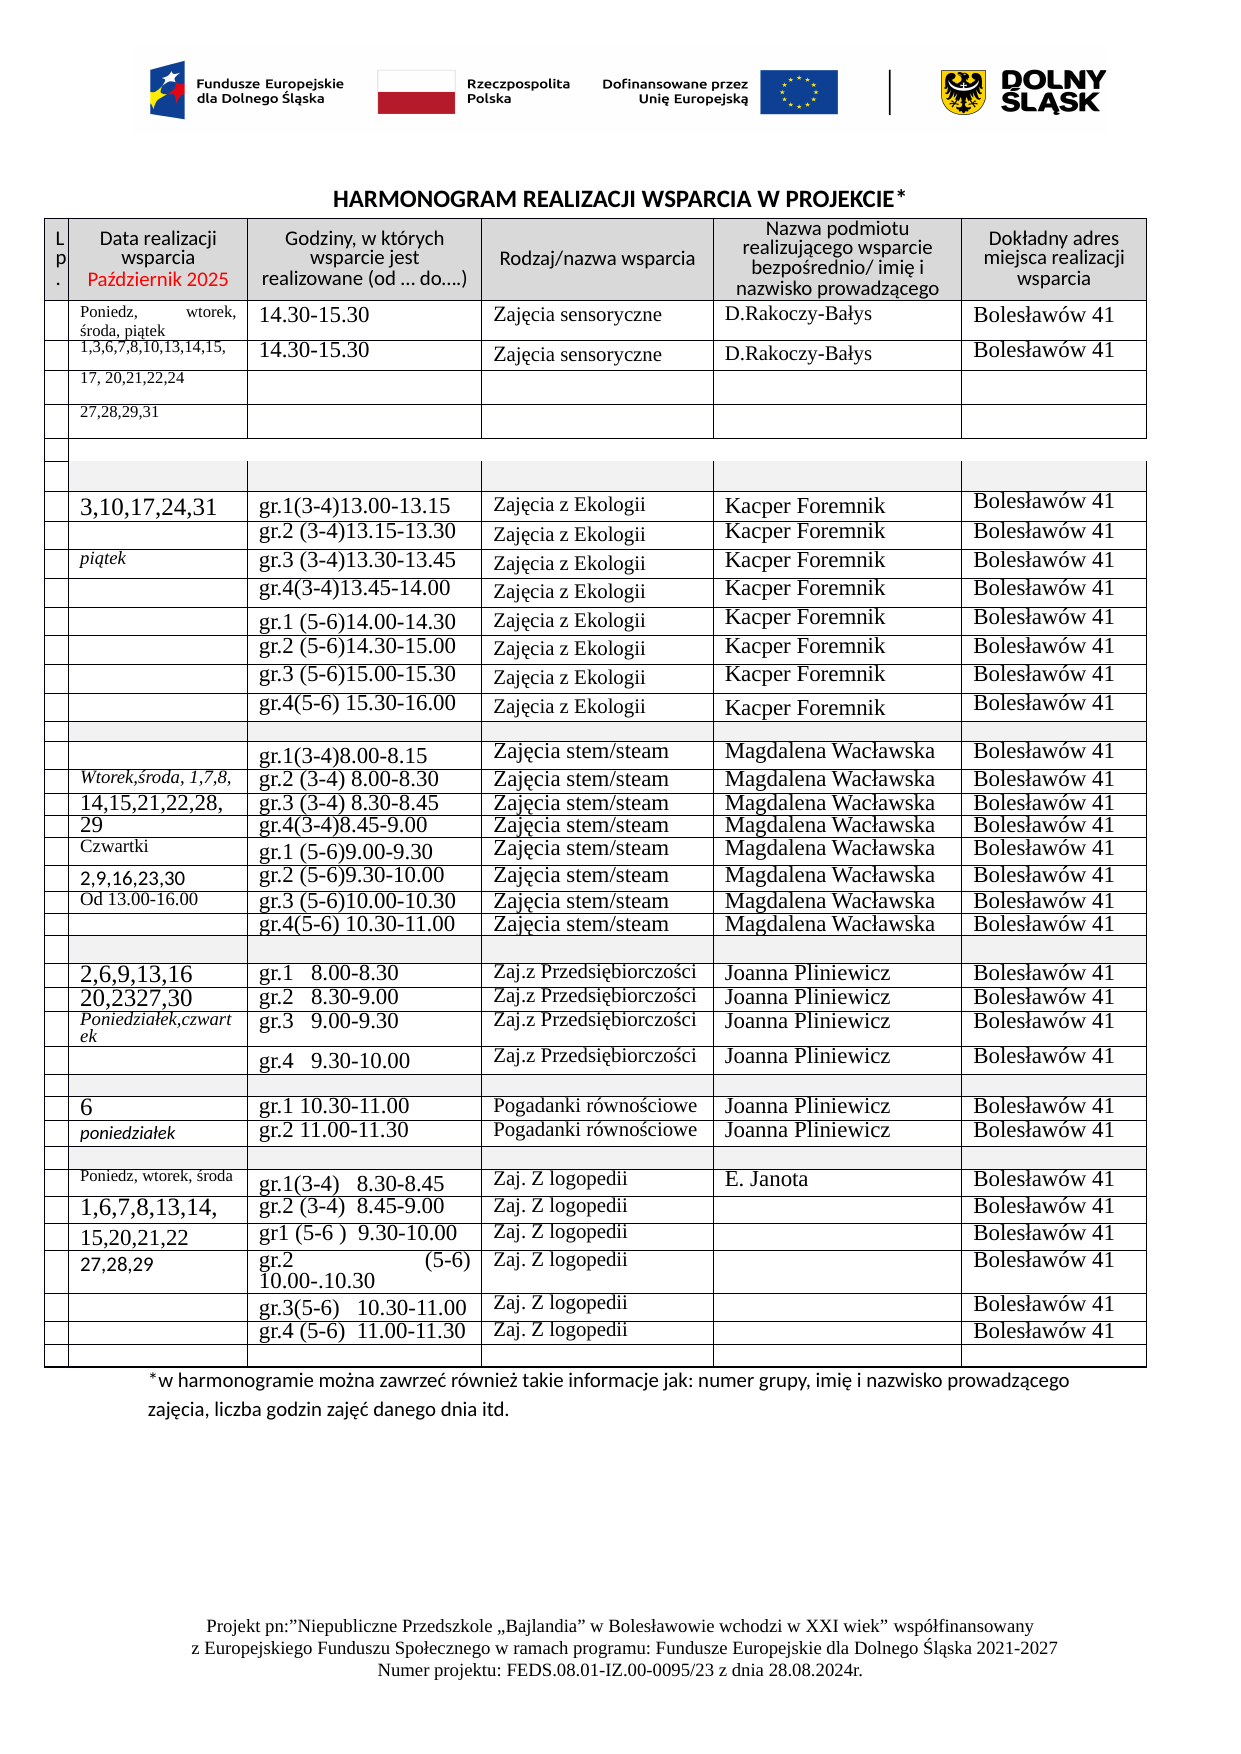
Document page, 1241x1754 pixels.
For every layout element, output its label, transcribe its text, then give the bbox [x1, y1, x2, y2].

table_cell [45, 1294, 68, 1321]
table_cell gr.3 (5-6)15.00-15.30 [248, 665, 481, 693]
table_header Nazwa podmiotu realizującego wsparcie bezpośrednio/ imię i nazwisko prowadzącego [714, 219, 961, 300]
table_cell [714, 1345, 961, 1366]
table_cell piątek [69, 550, 247, 578]
table_cell [69, 1322, 247, 1344]
table_cell Kacper Foremnik [714, 550, 961, 578]
table_cell [45, 770, 68, 793]
table_cell Zaj. Z logopedii [482, 1224, 713, 1250]
table_header Godziny, w których wsparcie jest realizowane (od … do….) [248, 219, 481, 300]
table_cell [45, 816, 68, 837]
table_cell gr.1(3-4)13.00-13.15 [248, 492, 481, 521]
table_cell Bolesławów 41 [962, 608, 1146, 635]
table_cell Zaj.z Przedsiębiorczości [482, 1047, 713, 1073]
table_cell Zajęcia z Ekologii [482, 550, 713, 578]
table_cell gr.1 8.00-8.30 [248, 964, 481, 987]
table_cell [69, 1047, 247, 1073]
text HARMONOGRAM REALIZACJI WSPARCIA W PROJEKCIE* [148, 183, 1092, 213]
table_cell Zajęcia stem/steam [482, 914, 713, 935]
table_cell Poniedz, wtorek, środa [69, 1170, 247, 1196]
table_cell [248, 461, 481, 491]
table_cell Kacper Foremnik [714, 694, 961, 721]
table_cell 14.30-15.30 [248, 301, 481, 340]
table_cell Kacper Foremnik [714, 522, 961, 549]
table_cell 20,2327,30 [69, 988, 247, 1011]
table_cell [714, 1224, 961, 1250]
table_cell Zajęcia z Ekologii [482, 492, 713, 521]
table_cell Bolesławów 41 [962, 914, 1146, 935]
table_cell Bolesławów 41 [962, 770, 1146, 793]
table_cell [482, 461, 713, 491]
table_cell [45, 1224, 68, 1250]
table_cell Bolesławów 41 [962, 794, 1146, 815]
table_cell Zajęcia stem/steam [482, 770, 713, 793]
table_cell Joanna Pliniewicz [714, 1012, 961, 1046]
table_cell Zajęcia sensoryczne [482, 301, 713, 340]
table_cell [45, 1047, 68, 1073]
table_cell [248, 1075, 481, 1096]
table_cell Bolesławów 41 [962, 892, 1146, 913]
table_cell [45, 439, 68, 461]
table_cell Zajęcia z Ekologii [482, 665, 713, 693]
table_cell [482, 1147, 713, 1169]
table_cell Pogadanki równościowe [482, 1121, 713, 1146]
table_cell [45, 964, 68, 987]
table_cell [482, 936, 713, 963]
table_cell gr.3 (3-4)13.30-13.45 [248, 550, 481, 578]
table_cell 1,3,6,7,8,10,13,14,15, [69, 341, 247, 370]
table_cell [45, 1170, 68, 1196]
table_cell [45, 742, 68, 768]
table_cell [714, 1322, 961, 1344]
table_cell Kacper Foremnik [714, 579, 961, 607]
table_cell [248, 371, 481, 404]
table_cell [45, 492, 68, 521]
table_cell [45, 608, 68, 635]
table_cell gr.3 (5-6)10.00-10.30 [248, 892, 481, 913]
table_cell Kacper Foremnik [714, 636, 961, 664]
table_cell gr.1(3-4)8.00-8.15 [248, 742, 481, 768]
table_cell [962, 461, 1146, 491]
table_cell [69, 914, 247, 935]
table_cell Zaj. Z logopedii [482, 1294, 713, 1321]
table_cell Zaj.z Przedsiębiorczości [482, 1012, 713, 1046]
table_cell [45, 405, 68, 438]
table_cell 14,15,21,22,28, [69, 794, 247, 815]
table_cell [713, 439, 962, 461]
table_cell [248, 936, 481, 963]
table_cell [482, 405, 713, 438]
table_cell [69, 439, 247, 461]
table_cell Zajęcia z Ekologii [482, 636, 713, 664]
table_cell gr.4(3-4)13.45-14.00 [248, 579, 481, 607]
table_cell gr.2 11.00-11.30 [248, 1121, 481, 1146]
table_cell gr.2 (5-6)14.30-15.00 [248, 636, 481, 664]
table_cell gr.2 (3-4) 8.45-9.00 [248, 1197, 481, 1222]
table_cell poniedziałek [69, 1121, 247, 1146]
table_cell [45, 462, 68, 491]
table_cell [482, 439, 713, 461]
table_cell [69, 742, 247, 768]
table_cell Bolesławów 41 [962, 550, 1146, 578]
table_cell [69, 1147, 247, 1169]
table_cell gr.4 9.30-10.00 [248, 1047, 481, 1073]
table_cell Bolesławów 41 [962, 522, 1146, 549]
table_cell Magdalena Wacławska [714, 838, 961, 864]
table_cell Zajęcia sensoryczne [482, 341, 713, 370]
table_cell [45, 550, 68, 578]
table_cell [962, 722, 1146, 741]
table_cell gr.4(3-4)8.45-9.00 [248, 816, 481, 837]
table_cell Bolesławów 41 [962, 1322, 1146, 1344]
table_cell [69, 522, 247, 549]
table_cell [45, 579, 68, 607]
table_cell [714, 461, 961, 491]
table_cell gr.2 (5-6)9.30-10.00 [248, 866, 481, 891]
table_cell 2,6,9,13,16 [69, 964, 247, 987]
table_cell [45, 1097, 68, 1120]
table_cell [45, 1251, 68, 1293]
table_cell [45, 1012, 68, 1046]
table_header Data realizacji wsparcia Październik 2025 [69, 219, 247, 300]
table_cell Zaj.z Przedsiębiorczości [482, 988, 713, 1011]
table_cell gr.2 (5-6) 10.00-.10.30 [248, 1251, 481, 1293]
table_cell Zajęcia z Ekologii [482, 608, 713, 635]
table_cell Bolesławów 41 [962, 301, 1146, 340]
table_cell Bolesławów 41 [962, 636, 1146, 664]
table_cell [962, 405, 1146, 438]
table_cell [248, 1345, 481, 1366]
table_cell [69, 636, 247, 664]
table_cell [45, 1197, 68, 1222]
table_cell [45, 371, 68, 404]
table_cell Zajęcia stem/steam [482, 742, 713, 768]
table_cell [69, 722, 247, 741]
table_cell [69, 665, 247, 693]
table_cell gr.4(5-6) 15.30-16.00 [248, 694, 481, 721]
table_cell [45, 1345, 68, 1366]
table_cell gr.2 (3-4) 8.00-8.30 [248, 770, 481, 793]
table_cell Magdalena Wacławska [714, 914, 961, 935]
table_cell 3,10,17,24,31 [69, 492, 247, 521]
table_cell Od 13.00-16.00 [69, 892, 247, 913]
table_cell Magdalena Wacławska [714, 742, 961, 768]
table_cell Magdalena Wacławska [714, 816, 961, 837]
table_cell Magdalena Wacławska [714, 794, 961, 815]
table_cell [248, 1147, 481, 1169]
table_cell Zajęcia stem/steam [482, 866, 713, 891]
table_cell Bolesławów 41 [962, 1224, 1146, 1250]
table_cell [45, 1147, 68, 1169]
table_cell [69, 608, 247, 635]
table_cell 1,6,7,8,13,14, [69, 1197, 247, 1222]
table_cell Zaj. Z logopedii [482, 1322, 713, 1344]
table_cell [714, 1197, 961, 1222]
table_cell [69, 1075, 247, 1096]
table_cell [69, 1294, 247, 1321]
table_cell Bolesławów 41 [962, 1097, 1146, 1120]
table_cell Bolesławów 41 [962, 1294, 1146, 1321]
table_cell [45, 636, 68, 664]
table_cell Kacper Foremnik [714, 492, 961, 521]
table_cell [962, 439, 1146, 461]
table_cell [482, 1075, 713, 1096]
table_cell [45, 892, 68, 913]
table_cell 2,9,16,23,30 [69, 866, 247, 891]
table_cell Bolesławów 41 [962, 1121, 1146, 1146]
table_cell [45, 301, 68, 340]
table_cell [248, 405, 481, 438]
table_cell Bolesławów 41 [962, 1251, 1146, 1293]
table_cell gr.1(3-4) 8.30-8.45 [248, 1170, 481, 1196]
table_cell [45, 988, 68, 1011]
table_cell [69, 936, 247, 963]
table_cell [45, 722, 68, 741]
table_cell Bolesławów 41 [962, 866, 1146, 891]
table_cell gr.3(5-6) 10.30-11.00 [248, 1294, 481, 1321]
table_cell [962, 1147, 1146, 1169]
table_cell [482, 722, 713, 741]
table_cell gr.4(5-6) 10.30-11.00 [248, 914, 481, 935]
table_cell Zaj. Z logopedii [482, 1197, 713, 1222]
table_cell gr.1 (5-6)14.00-14.30 [248, 608, 481, 635]
table_cell [962, 936, 1146, 963]
table_cell Bolesławów 41 [962, 988, 1146, 1011]
table_cell Kacper Foremnik [714, 608, 961, 635]
table_cell Bolesławów 41 [962, 816, 1146, 837]
table_cell [45, 1075, 68, 1096]
table_cell Pogadanki równościowe [482, 1097, 713, 1120]
table_cell 17, 20,21,22,24 [69, 371, 247, 404]
table_cell [45, 936, 68, 963]
table_cell [45, 522, 68, 549]
table_cell [248, 722, 481, 741]
table_cell Magdalena Wacławska [714, 892, 961, 913]
table_cell Poniedziałek,czwartek [69, 1012, 247, 1046]
table_cell [45, 1322, 68, 1344]
table_cell gr1 (5-6 ) 9.30-10.00 [248, 1224, 481, 1250]
table_cell [45, 838, 68, 864]
table_cell [248, 439, 482, 461]
table_cell [69, 1345, 247, 1366]
table_cell Joanna Pliniewicz [714, 964, 961, 987]
table_cell Bolesławów 41 [962, 1170, 1146, 1196]
table_cell Zaj. Z logopedii [482, 1251, 713, 1293]
table_cell Joanna Pliniewicz [714, 1097, 961, 1120]
table_cell Bolesławów 41 [962, 838, 1146, 864]
table_cell 27,28,29,31 [69, 405, 247, 438]
table_cell Zajęcia stem/steam [482, 816, 713, 837]
table_cell [45, 914, 68, 935]
text *w harmonogramie można zawrzeć również takie informacje jak: numer grupy, imię i nazwisko prowadzącego zajęcia, liczba godzin zajęć danego dnia itd. [148, 1368, 1092, 1422]
table_cell gr.2 8.30-9.00 [248, 988, 481, 1011]
table_cell 6 [69, 1097, 247, 1120]
table_cell [714, 1075, 961, 1096]
table_cell Bolesławów 41 [962, 665, 1146, 693]
table_cell [714, 1294, 961, 1321]
table_cell [962, 371, 1146, 404]
table_cell [45, 1121, 68, 1146]
table_cell Bolesławów 41 [962, 1047, 1146, 1073]
table_cell 29 [69, 816, 247, 837]
table_cell Joanna Pliniewicz [714, 988, 961, 1011]
table_cell Joanna Pliniewicz [714, 1047, 961, 1073]
table_cell [45, 794, 68, 815]
table_cell Wtorek,środa, 1,7,8, [69, 770, 247, 793]
table_cell [69, 694, 247, 721]
table_cell gr.1 (5-6)9.00-9.30 [248, 838, 481, 864]
table_cell [45, 341, 68, 370]
table_cell gr.4 (5-6) 11.00-11.30 [248, 1322, 481, 1344]
table_cell Magdalena Wacławska [714, 770, 961, 793]
table_cell [962, 1345, 1146, 1366]
table_cell D.Rakoczy-Bałys [714, 301, 961, 340]
table_cell Kacper Foremnik [714, 665, 961, 693]
table_cell gr.3 (3-4) 8.30-8.45 [248, 794, 481, 815]
table_cell Zajęcia z Ekologii [482, 522, 713, 549]
table_cell Bolesławów 41 [962, 694, 1146, 721]
table_cell Czwartki [69, 838, 247, 864]
table_cell Bolesławów 41 [962, 341, 1146, 370]
table_cell [482, 1345, 713, 1366]
table_cell [714, 371, 961, 404]
table_cell gr.3 9.00-9.30 [248, 1012, 481, 1046]
table_cell [714, 1147, 961, 1169]
table_cell Bolesławów 41 [962, 1197, 1146, 1222]
table_cell [482, 371, 713, 404]
table_cell [69, 461, 247, 491]
table_header Dokładny adres miejsca realizacji wsparcia [962, 219, 1146, 300]
table_cell 14.30-15.30 [248, 341, 481, 370]
table_cell [962, 1075, 1146, 1096]
table_cell Bolesławów 41 [962, 964, 1146, 987]
table_cell E. Janota [714, 1170, 961, 1196]
table_cell [714, 722, 961, 741]
table_cell Zajęcia stem/steam [482, 892, 713, 913]
table_cell [714, 405, 961, 438]
table_cell Poniedz, wtorek, środa, piątek [69, 301, 247, 340]
table_cell [45, 866, 68, 891]
table_header Rodzaj/nazwa wsparcia [482, 219, 713, 300]
table_cell gr.1 10.30-11.00 [248, 1097, 481, 1120]
table_cell [714, 1251, 961, 1293]
table_cell [45, 665, 68, 693]
table_cell [69, 579, 247, 607]
table_cell Bolesławów 41 [962, 579, 1146, 607]
table_cell Zajęcia z Ekologii [482, 694, 713, 721]
table_cell 15,20,21,22 [69, 1224, 247, 1250]
table_cell Zajęcia z Ekologii [482, 579, 713, 607]
table_cell Zaj.z Przedsiębiorczości [482, 964, 713, 987]
table_header Lp. [45, 219, 68, 300]
table_cell Joanna Pliniewicz [714, 1121, 961, 1146]
table_cell Zajęcia stem/steam [482, 838, 713, 864]
table_cell Magdalena Wacławska [714, 866, 961, 891]
table_cell Zaj. Z logopedii [482, 1170, 713, 1196]
table_cell gr.2 (3-4)13.15-13.30 [248, 522, 481, 549]
table_cell D.Rakoczy-Bałys [714, 341, 961, 370]
table_cell Bolesławów 41 [962, 742, 1146, 768]
table_cell 27,28,29 [69, 1251, 247, 1293]
table_cell Bolesławów 41 [962, 492, 1146, 521]
table_cell Bolesławów 41 [962, 1012, 1146, 1046]
table_cell [45, 694, 68, 721]
table_cell Zajęcia stem/steam [482, 794, 713, 815]
table_cell [714, 936, 961, 963]
